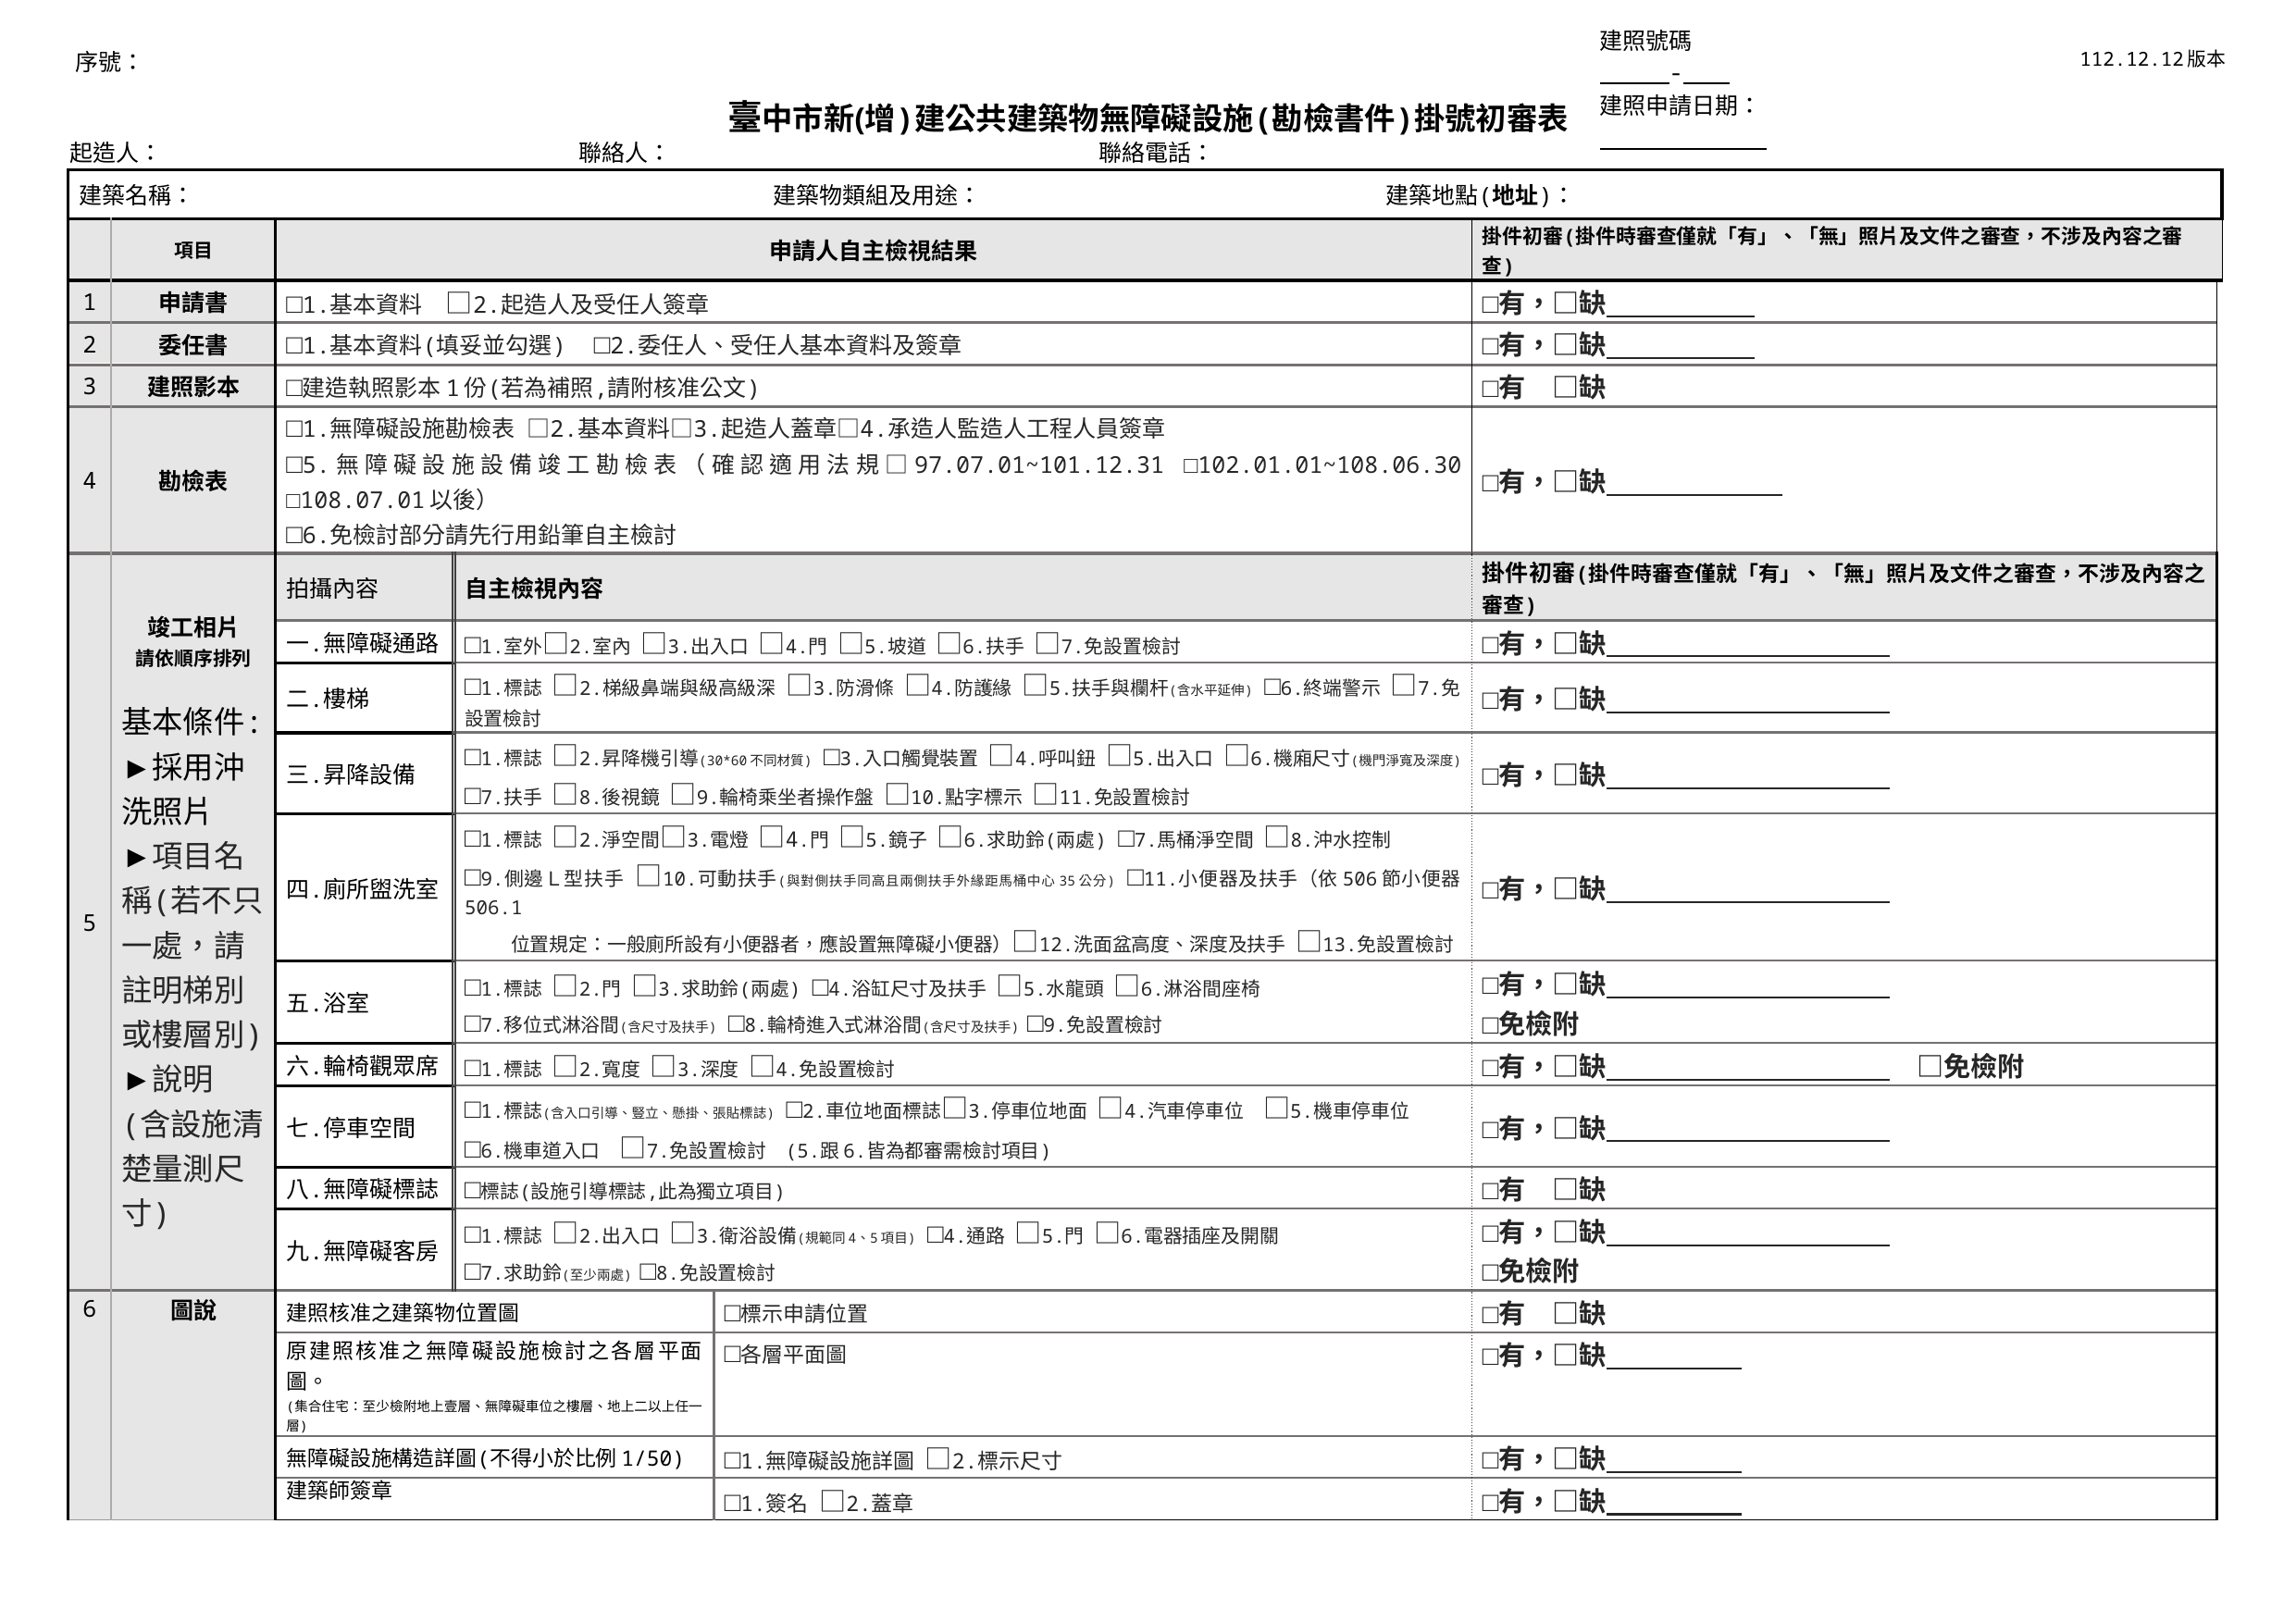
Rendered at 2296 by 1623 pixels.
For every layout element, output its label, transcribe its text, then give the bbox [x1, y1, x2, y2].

table_cell □1.無障礙設施詳圖 □2.標示尺寸 [715, 1437, 1471, 1477]
table_cell □有，□缺 [1471, 622, 2215, 661]
table_cell 建照影本 [112, 366, 274, 405]
table_cell [2218, 1042, 2222, 1084]
table_cell □1.無障礙設施勘檢表 □2.基本資料□3.起造人蓋章□4.承造人監造人工程人員簽章 □5.無障礙設施設備竣工勘檢表（確認適用法規□97.07.01~101.12.31 □102.01.01~108.06.30 □108.07.01以後） □6.免檢討部分請先行用鉛筆自主檢討 [277, 408, 1471, 551]
table_cell 二.樓梯 [277, 664, 452, 731]
table_cell [2218, 1477, 2222, 1519]
table_cell □有，□缺 □免檢附 [1471, 961, 2215, 1042]
table_cell [2218, 731, 2222, 812]
table_cell 拍攝內容 [277, 555, 452, 619]
table_cell □1.標誌 □2.出入口 □3.衛浴設備(規範同4、5項目) □4.通路 □5.門 □6.電器插座及開關 □7.求助鈴(至少兩處) □8.免設置檢討 [456, 1209, 1471, 1289]
table_cell 2 [69, 324, 110, 363]
table_cell □1.標誌 □2.門 □3.求助鈴(兩處) □4.浴缸尺寸及扶手 □5.水龍頭 □6.淋浴間座椅 □7.移位式淋浴間(含尺寸及扶手) □8.輪椅進入式淋浴間(含尺寸及扶手) □9.免設置檢討 [456, 961, 1471, 1042]
table_cell [2218, 1084, 2222, 1166]
table_cell □1.室外□2.室內 □3.出入口 □4.門 □5.坡道 □6.扶手 □7.免設置檢討 [456, 622, 1471, 661]
table_cell 勘檢表 [112, 408, 274, 551]
table_cell □1.標誌 □2.寬度 □3.深度 □4.免設置檢討 [456, 1044, 1471, 1084]
table_cell □有，□缺 [1471, 663, 2215, 731]
table_cell 竣工相片 請依順序排列 基本條件: ►採用沖洗照片 ►項目名稱(若不只一處，請註明梯別或樓層別) ►說明 (含設施清楚量測尺寸) [112, 555, 274, 1289]
table_cell 無障礙設施構造詳圖(不得小於比例1/50) [277, 1437, 713, 1477]
table_cell 六.輪椅觀眾席 [277, 1045, 452, 1084]
table_cell □標示申請位置 [715, 1292, 1471, 1332]
table_cell [2218, 812, 2222, 960]
table_cell 一.無障礙通路 [277, 622, 452, 661]
table_cell [2218, 619, 2222, 661]
table_cell □各層平面圖 [715, 1333, 1471, 1435]
table_cell □標誌(設施引導標誌,此為獨立項目) [456, 1168, 1471, 1208]
table_cell □1.標誌(含入口引導、豎立、懸掛、張貼標誌) □2.車位地面標誌□3.停車位地面 □4.汽車停車位 □5.機車停車位 □6.機車道入口 □7.免設置檢討 (5.跟6.皆為都審需檢討項目) [456, 1086, 1471, 1166]
table_cell □有，□缺 □免檢附 [1471, 1044, 2215, 1084]
table_cell 九.無障礙客房 [277, 1210, 452, 1289]
table_header 建築名稱： 建築物類組及用途： 建築地點(地址)： [69, 171, 2220, 217]
table_cell 自主檢視內容 [456, 555, 1471, 619]
table_cell □有 □缺 [1472, 366, 2216, 405]
table_cell [2217, 364, 2222, 405]
table_cell [2217, 405, 2222, 551]
table_cell [69, 220, 110, 279]
table_cell □1.基本資料(填妥並勾選) □2.委任人、受任人基本資料及簽章 [277, 324, 1471, 363]
table_cell [2218, 1208, 2222, 1289]
table_cell □1.標誌 □2.昇降機引導(30*60不同材質) □3.入口觸覺裝置 □4.呼叫鈕 □5.出入口 □6.機廂尺寸(機門淨寬及深度) □7.扶手 □8.後視鏡 □9.輪椅乘坐者操作盤 □10.點字標示 □11.免設置檢討 [456, 734, 1471, 812]
table_cell 申請書 [112, 282, 274, 321]
table_cell □有，□缺 [1472, 282, 2216, 321]
table_cell □有，□缺 [1471, 734, 2215, 812]
table_cell 3 [69, 366, 110, 405]
table_cell 建照核准之建築物位置圖 [277, 1292, 713, 1332]
table_cell □有，□缺 □免檢附 [1471, 1209, 2215, 1289]
table_cell 原建照核准之無障礙設施檢討之各層平面圖。 (集合住宅：至少檢附地上壹層、無障礙車位之樓層、地上二以上任一層) [277, 1333, 713, 1435]
table_cell 項目 [112, 220, 274, 279]
table_cell [2218, 551, 2222, 619]
table_cell 七.停車空間 [277, 1087, 452, 1166]
table_cell 圖說 [112, 1292, 274, 1519]
table_cell 建築師簽章 [277, 1479, 713, 1519]
table_cell □有 □缺 [1471, 1168, 2215, 1208]
table_cell □有，□缺 [1471, 1333, 2215, 1435]
table_cell □1.標誌 □2.梯級鼻端與級高級深 □3.防滑條 □4.防護緣 □5.扶手與欄杆(含水平延伸) □6.終端警示 □7.免設置檢討 [456, 663, 1471, 731]
table_cell 三.昇降設備 [277, 735, 452, 812]
table_cell □1.簽名 □2.蓋章 [715, 1479, 1471, 1519]
table_cell [2217, 282, 2222, 321]
table_cell [2217, 321, 2222, 363]
table_cell 五.浴室 [277, 962, 452, 1042]
table_cell 申請人自主檢視結果 [277, 220, 1471, 279]
table_cell 掛件初審(掛件時審查僅就「有」、「無」照片及文件之審查，不涉及內容之審查) [1471, 555, 2215, 619]
table_cell [2218, 1289, 2222, 1332]
table_cell □有，□缺 [1471, 1086, 2215, 1166]
table_cell □有 □缺 [1471, 1292, 2215, 1332]
table_cell □有，□缺 [1472, 324, 2216, 363]
table_cell 四.廁所盥洗室 [277, 815, 452, 960]
table_cell 1 [69, 282, 110, 321]
table_cell 4 [69, 408, 110, 551]
table_cell □有，□缺 [1471, 1437, 2215, 1477]
table_cell [2218, 1332, 2222, 1435]
table_cell [2218, 662, 2222, 731]
table_cell 掛件初審(掛件時審查僅就「有」、「無」照片及文件之審查，不涉及內容之審查) [1472, 220, 2222, 279]
text 起造人： 聯絡人： 聯絡電話： [69, 134, 2226, 168]
table_cell □1.標誌 □2.淨空間□3.電燈 □4.門 □5.鏡子 □6.求助鈴(兩處) □7.馬桶淨空間 □8.沖水控制 □9.側邊Ｌ型扶手 □10.可動扶手(與對側扶手同高且兩側扶手外緣距馬桶中心35公分) □11.小便器及扶手（依506節小便器506.1 位置規定：一般廁所設有小便器者，應設置無障礙小便器）□12.洗面盆高度、深度及扶手 □13.免設置檢討 [456, 814, 1471, 960]
table_cell 6 [69, 1292, 110, 1519]
table_cell [2218, 1435, 2222, 1477]
table_cell 八.無障礙標誌 [277, 1169, 452, 1208]
table_cell □建造執照影本1份(若為補照,請附核准公文) [277, 366, 1471, 405]
table_cell □有，□缺 [1471, 814, 2215, 960]
text 臺中市新(增)建公共建築物無障礙設施(勘檢書件)掛號初審表 [69, 77, 2226, 134]
table_cell 5 [69, 555, 110, 1289]
table_cell □有，□缺 [1471, 1479, 2215, 1519]
table_cell 委任書 [112, 324, 274, 363]
table_cell □有，□缺 [1472, 408, 2216, 551]
table_cell [2218, 1166, 2222, 1208]
table_cell [2218, 960, 2222, 1042]
table_cell □1.基本資料 □2.起造人及受任人簽章 [277, 282, 1471, 321]
